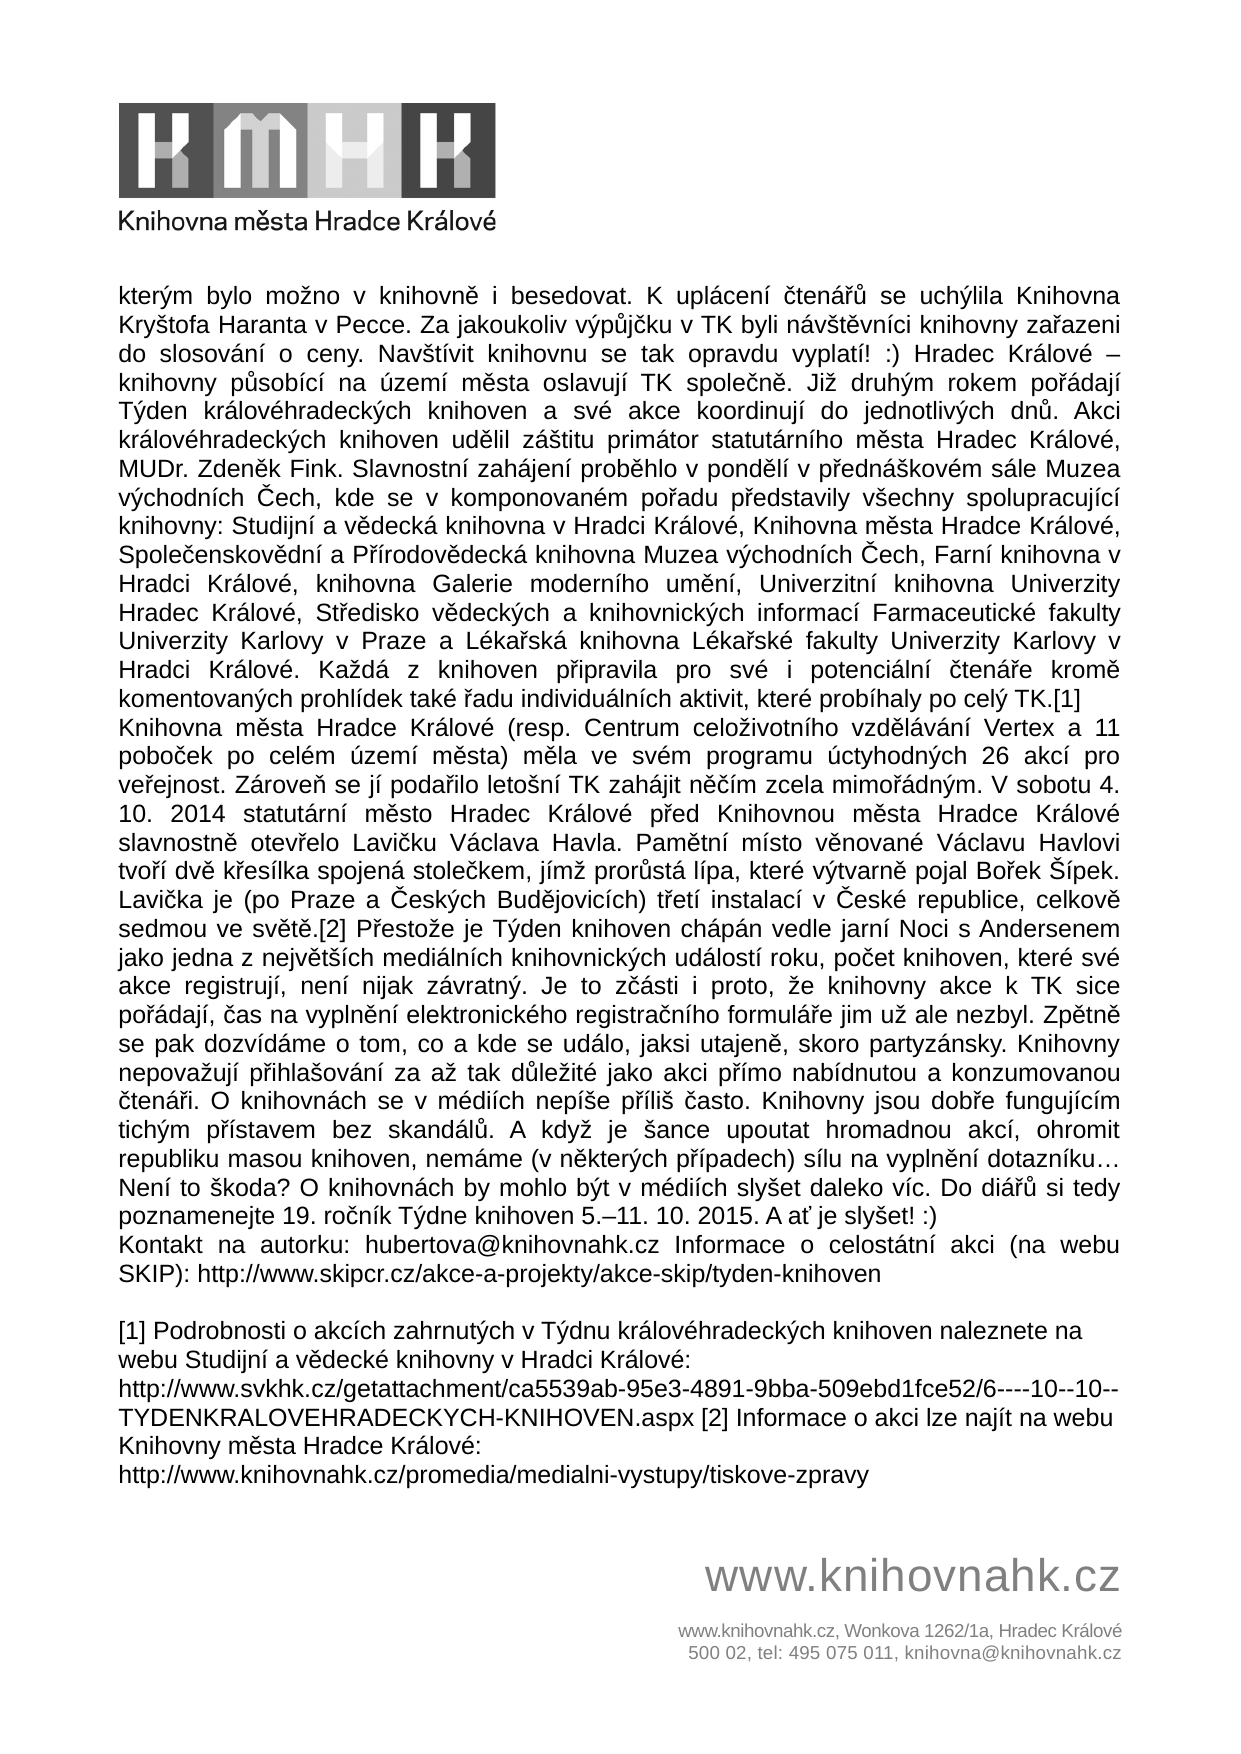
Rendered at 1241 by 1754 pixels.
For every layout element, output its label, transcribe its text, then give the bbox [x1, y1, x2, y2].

text kterým bylo možno v knihovně i besedovat. K uplácení čtenářů se uchýlila Knihovna Kryštofa Haranta v Pecce. Za jakoukoliv výpůjčku v TK byli návštěvníci knihovny zařazeni do slosování o ceny. Navštívit knihovnu se tak opravdu vyplatí! :) Hradec Králové – knihovny působící na území města oslavují TK společně. Již druhým rokem pořádají Týden královéhradeckých knihoven a své akce koordinují do jednotlivých dnů. Akci královéhradeckých knihoven udělil záštitu primátor statutárního města Hradec Králové, MUDr. Zdeněk Fink. Slavnostní zahájení proběhlo v pondělí v přednáškovém sále Muzea východních Čech, kde se v komponovaném pořadu představily všechny spolupracující knihovny: Studijní a vědecká knihovna v Hradci Králové, Knihovna města Hradce Králové, Společenskovědní a Přírodovědecká knihovna Muzea východních Čech, Farní knihovna v Hradci Králové, knihovna Galerie moderního umění, Univerzitní knihovna Univerzity Hradec Králové, Středisko vědeckých a knihovnických informací Farmaceutické fakulty Univerzity Karlovy v Praze a Lékařská knihovna Lékařské fakulty Univerzity Karlovy v Hradci Králové. Každá z knihoven připravila pro své i potenciální čtenáře kromě komentovaných prohlídek také řadu individuálních aktivit, které probíhaly po celý TK.[1] [118, 281, 1122, 712]
text Kontakt na autorku: hubertova@knihovnahk.cz Informace o celostátní akci (na webu SKIP): http://www.skipcr.cz/akce-a-projekty/akce-skip/tyden-knihoven [118, 1230, 1122, 1287]
text [1] Podrobnosti o akcích zahrnutých v Týdnu královéhradeckých knihoven naleznete na webu Studijní a vědecké knihovny v Hradci Králové: http://www.svkhk.cz/getattachment/ca5539ab-95e3-4891-9bba-509ebd1fce52/6----10--10--TYDENKRALOVEHRADECKYCH-KNIHOVEN.aspx [2] Informace o akci lze najít na webu Knihovny města Hradce Králové: http://www.knihovnahk.cz/promedia/medialni-vystupy/tiskove-zpravy [118, 1316, 1122, 1489]
text Knihovna města Hradce Králové (resp. Centrum celoživotního vzdělávání Vertex a 11 poboček po celém území města) měla ve svém programu úctyhodných 26 akcí pro veřejnost. Zároveň se jí podařilo letošní TK zahájit něčím zcela mimořádným. V sobotu 4. 10. 2014 statutární město Hradec Králové před Knihovnou města Hradce Králové slavnostně otevřelo Lavičku Václava Havla. Pamětní místo věnované Václavu Havlovi tvoří dvě křesílka spojená stolečkem, jímž prorůstá lípa, které výtvarně pojal Bořek Šípek. Lavička je (po Praze a Českých Budějovicích) třetí instalací v České republice, celkově sedmou ve světě.[2] Přestože je Týden knihoven chápán vedle jarní Noci s Andersenem jako jedna z největších mediálních knihovnických událostí roku, počet knihoven, které své akce registrují, není nijak závratný. Je to zčásti i proto, že knihovny akce k TK sice pořádají, čas na vyplnění elektronického registračního formuláře jim už ale nezbyl. Zpětně se pak dozvídáme o tom, co a kde se událo, jaksi utajeně, skoro partyzánsky. Knihovny nepovažují přihlašování za až tak důležité jako akci přímo nabídnutou a konzumovanou čtenáři. O knihovnách se v médiích nepíše příliš často. Knihovny jsou dobře fungujícím tichým přístavem bez skandálů. A když je šance upoutat hromadnou akcí, ohromit republiku masou knihoven, nemáme (v některých případech) sílu na vyplnění dotazníku… Není to škoda? O knihovnách by mohlo být v médiích slyšet daleko víc. Do diářů si tedy poznamenejte 19. ročník Týdne knihoven 5.–11. 10. 2015. A ať je slyšet! :) [118, 712, 1122, 1230]
picture [118, 102, 496, 253]
